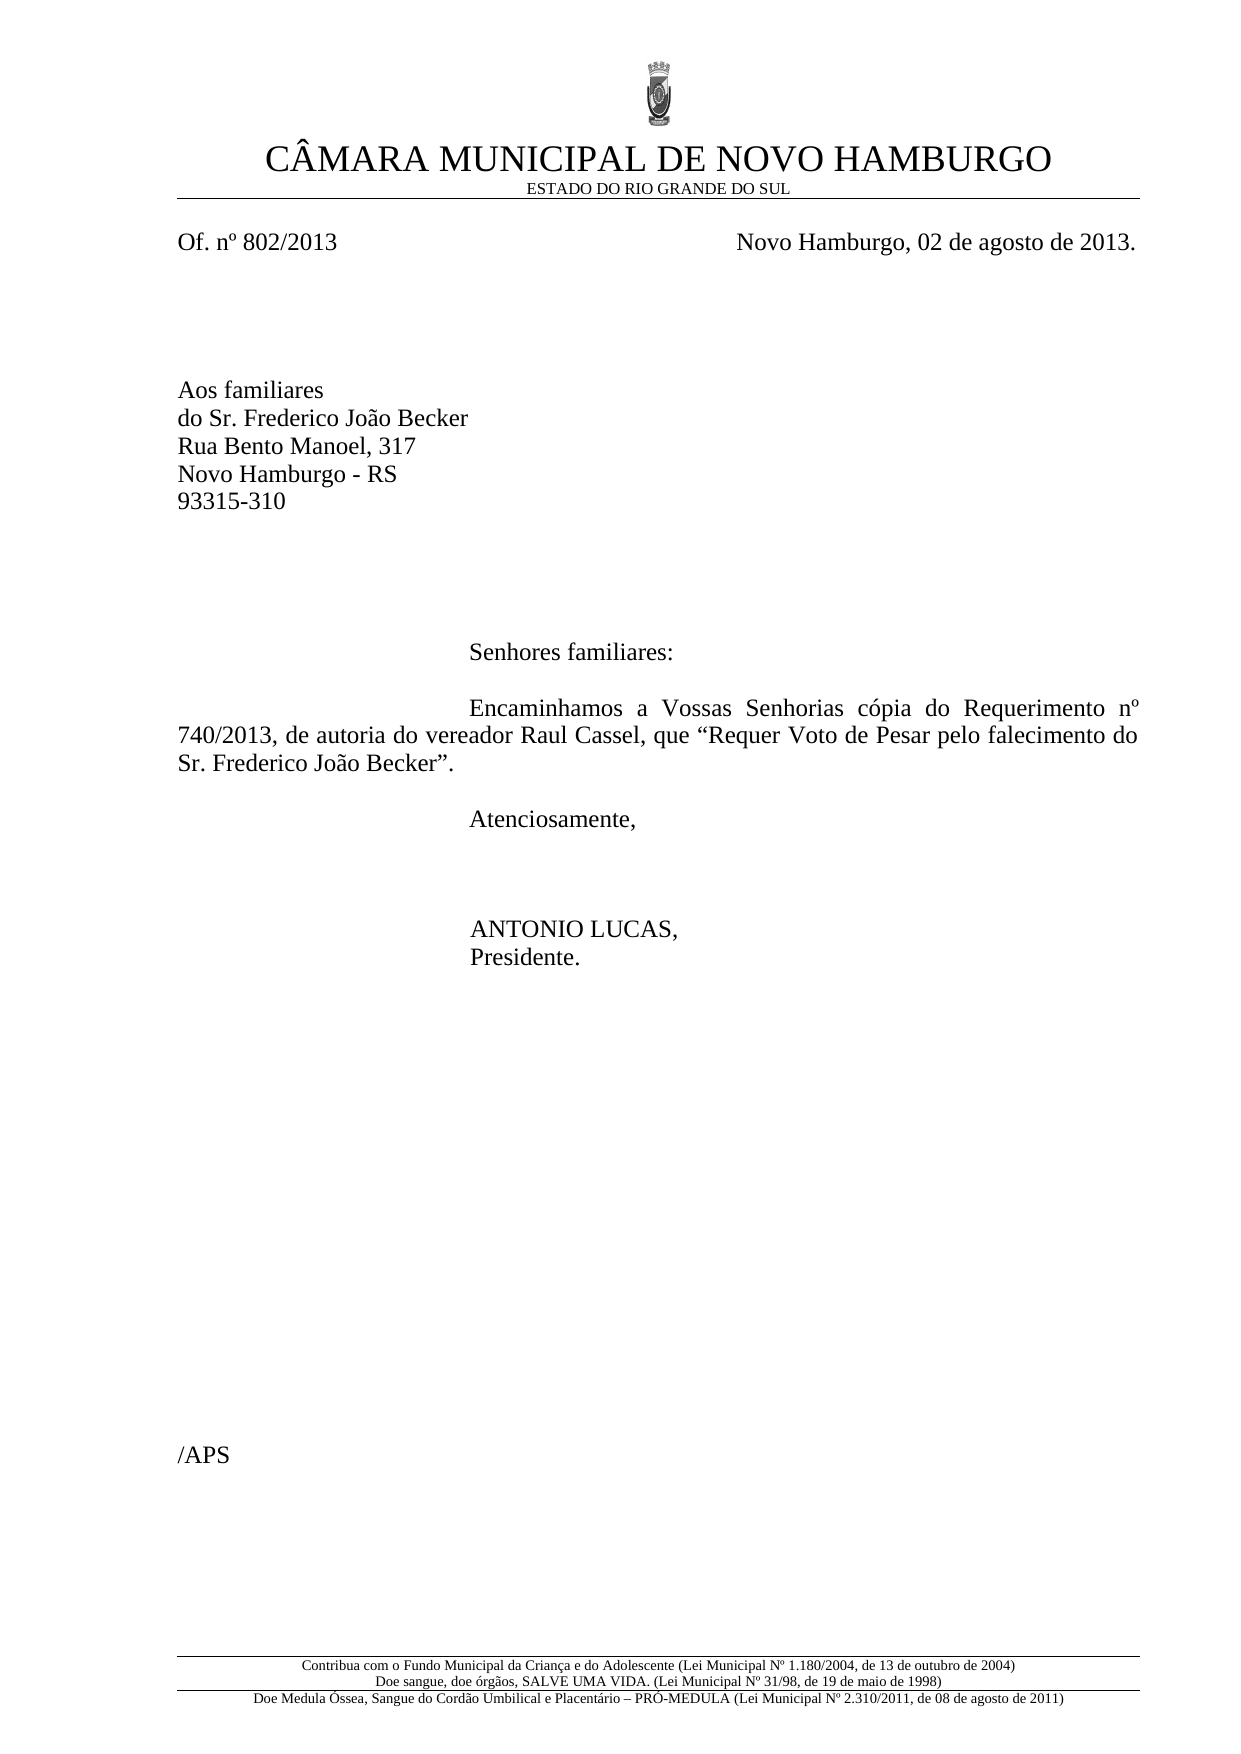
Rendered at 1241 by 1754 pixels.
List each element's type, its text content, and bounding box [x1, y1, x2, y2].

text Of. nº 802/2013 Novo Hamburgo, 02 de agosto de 2013. [177, 228, 1140, 256]
text Senhores familiares: [177, 638, 1140, 666]
text 93315-310 [177, 487, 1140, 515]
text Aos familiares [177, 377, 1140, 404]
text Presidente. [470, 943, 1140, 971]
text Rua Bento Manoel, 317 [177, 432, 1140, 460]
text Novo Hamburgo - RS [177, 460, 1140, 487]
text Atenciosamente, [177, 805, 1140, 832]
text do Sr. Frederico João Becker [177, 404, 1140, 432]
text /APS [177, 1441, 1140, 1469]
text Encaminhamos a Vossas Senhorias cópia do Requerimento nº 740/2013, de autoria do vereador Raul Cassel, que “Requer Voto de Pesar pelo falecimento do Sr. Frederico João Becker”. [177, 694, 1140, 777]
text ANTONIO LUCAS, [470, 916, 1140, 943]
